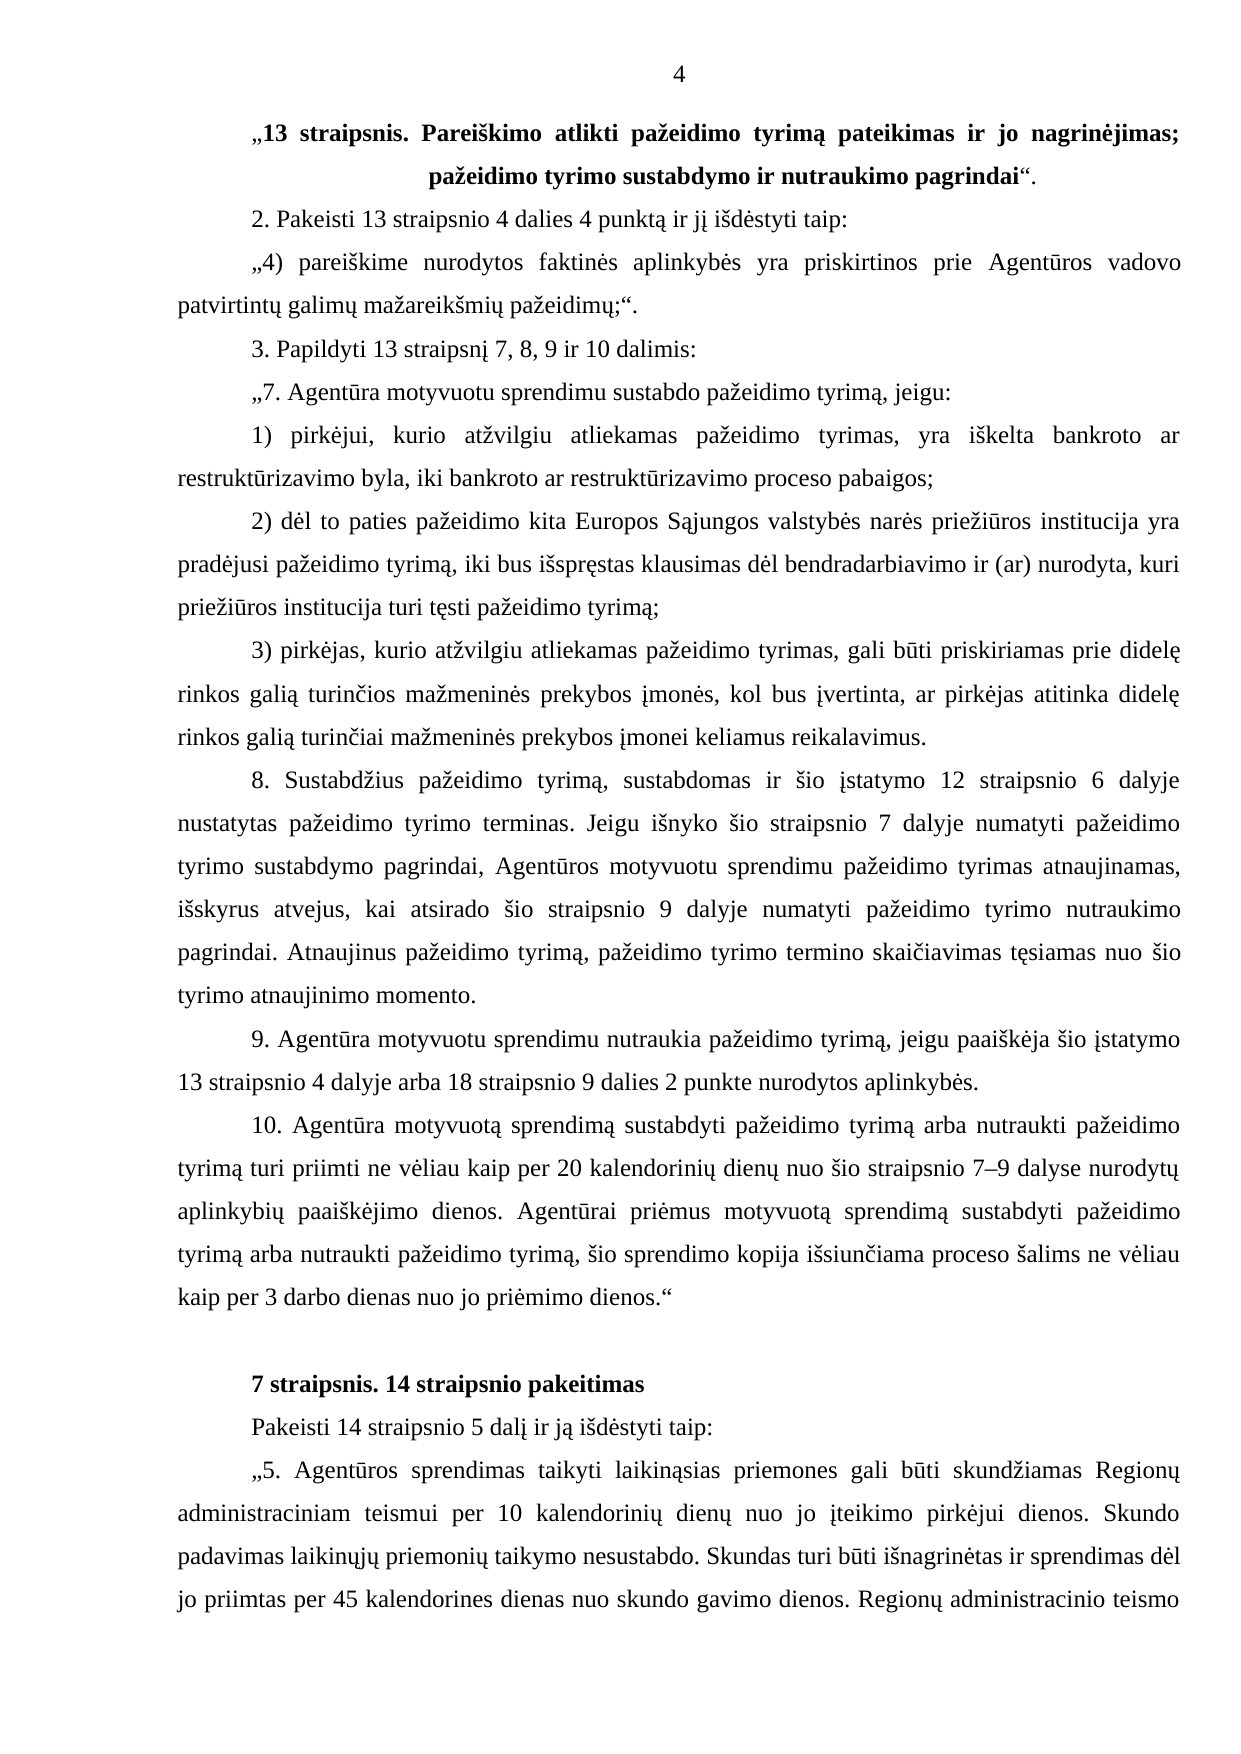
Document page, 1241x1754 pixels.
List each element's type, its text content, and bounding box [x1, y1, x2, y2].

text 8. Sustabdžius pažeidimo tyrimą, sustabdomas ir šio įstatymo 12 straipsnio 6 dalyje nustatytas pažeidimo tyrimo terminas. Jeigu išnyko šio straipsnio 7 dalyje numatyti pažeidimo tyrimo sustabdymo pagrindai, Agentūros motyvuotu sprendimu pažeidimo tyrimas atnaujinamas, išskyrus atvejus, kai atsirado šio straipsnio 9 dalyje numatyti pažeidimo tyrimo nutraukimo pagrindai. Atnaujinus pažeidimo tyrimą, pažeidimo tyrimo termino skaičiavimas tęsiamas nuo šio tyrimo atnaujinimo momento. [177, 765, 1181, 1009]
text 3. Papildyti 13 straipsnį 7, 8, 9 ir 10 dalimis: [251, 334, 1181, 362]
text „4) pareiškime nurodytos faktinės aplinkybės yra priskirtinos prie Agentūros vadovo patvirtintų galimų mažareikšmių pažeidimų;“. [177, 247, 1181, 319]
text 2) dėl to paties pažeidimo kita Europos Sąjungos valstybės narės priežiūros institucija yra pradėjusi pažeidimo tyrimą, iki bus išspręstas klausimas dėl bendradarbiavimo ir (ar) nurodyta, kuri priežiūros institucija turi tęsti pažeidimo tyrimą; [177, 506, 1181, 621]
text 2. Pakeisti 13 straipsnio 4 dalies 4 punktą ir jį išdėstyti taip: [251, 204, 1181, 233]
text 9. Agentūra motyvuotu sprendimu nutraukia pažeidimo tyrimą, jeigu paaiškėja šio įstatymo 13 straipsnio 4 dalyje arba 18 straipsnio 9 dalies 2 punkte nurodytos aplinkybės. [177, 1024, 1181, 1096]
text 7 straipsnis. 14 straipsnio pakeitimas [177, 1369, 1181, 1397]
text 3) pirkėjas, kurio atžvilgiu atliekamas pažeidimo tyrimas, gali būti priskiriamas prie didelę rinkos galią turinčios mažmeninės prekybos įmonės, kol bus įvertinta, ar pirkėjas atitinka didelę rinkos galią turinčiai mažmeninės prekybos įmonei keliamus reikalavimus. [177, 636, 1181, 751]
text 1) pirkėjui, kurio atžvilgiu atliekamas pažeidimo tyrimas, yra iškelta bankroto ar restruktūrizavimo byla, iki bankroto ar restruktūrizavimo proceso pabaigos; [177, 420, 1181, 492]
text Pakeisti 14 straipsnio 5 dalį ir ją išdėstyti taip: [177, 1412, 1181, 1441]
text „13 straipsnis. Pareiškimo atlikti pažeidimo tyrimą pateikimas ir jo nagrinėjimas; pažeidimo tyrimo sustabdymo ir nutraukimo pagrindai“. [251, 118, 1181, 190]
text „5. Agentūros sprendimas taikyti laikinąsias priemones gali būti skundžiamas Regionų administraciniam teismui per 10 kalendorinių dienų nuo jo įteikimo pirkėjui dienos. Skundo padavimas laikinųjų priemonių taikymo nesustabdo. Skundas turi būti išnagrinėtas ir sprendimas dėl jo priimtas per 45 kalendorines dienas nuo skundo gavimo dienos. Regionų administracinio teismo [177, 1455, 1181, 1613]
text 10. Agentūra motyvuotą sprendimą sustabdyti pažeidimo tyrimą arba nutraukti pažeidimo tyrimą turi priimti ne vėliau kaip per 20 kalendorinių dienų nuo šio straipsnio 7–9 dalyse nurodytų aplinkybių paaiškėjimo dienos. Agentūrai priėmus motyvuotą sprendimą sustabdyti pažeidimo tyrimą arba nutraukti pažeidimo tyrimą, šio sprendimo kopija išsiunčiama proceso šalims ne vėliau kaip per 3 darbo dienas nuo jo priėmimo dienos.“ [177, 1110, 1181, 1311]
text „7. Agentūra motyvuotu sprendimu sustabdo pažeidimo tyrimą, jeigu: [177, 377, 1181, 406]
